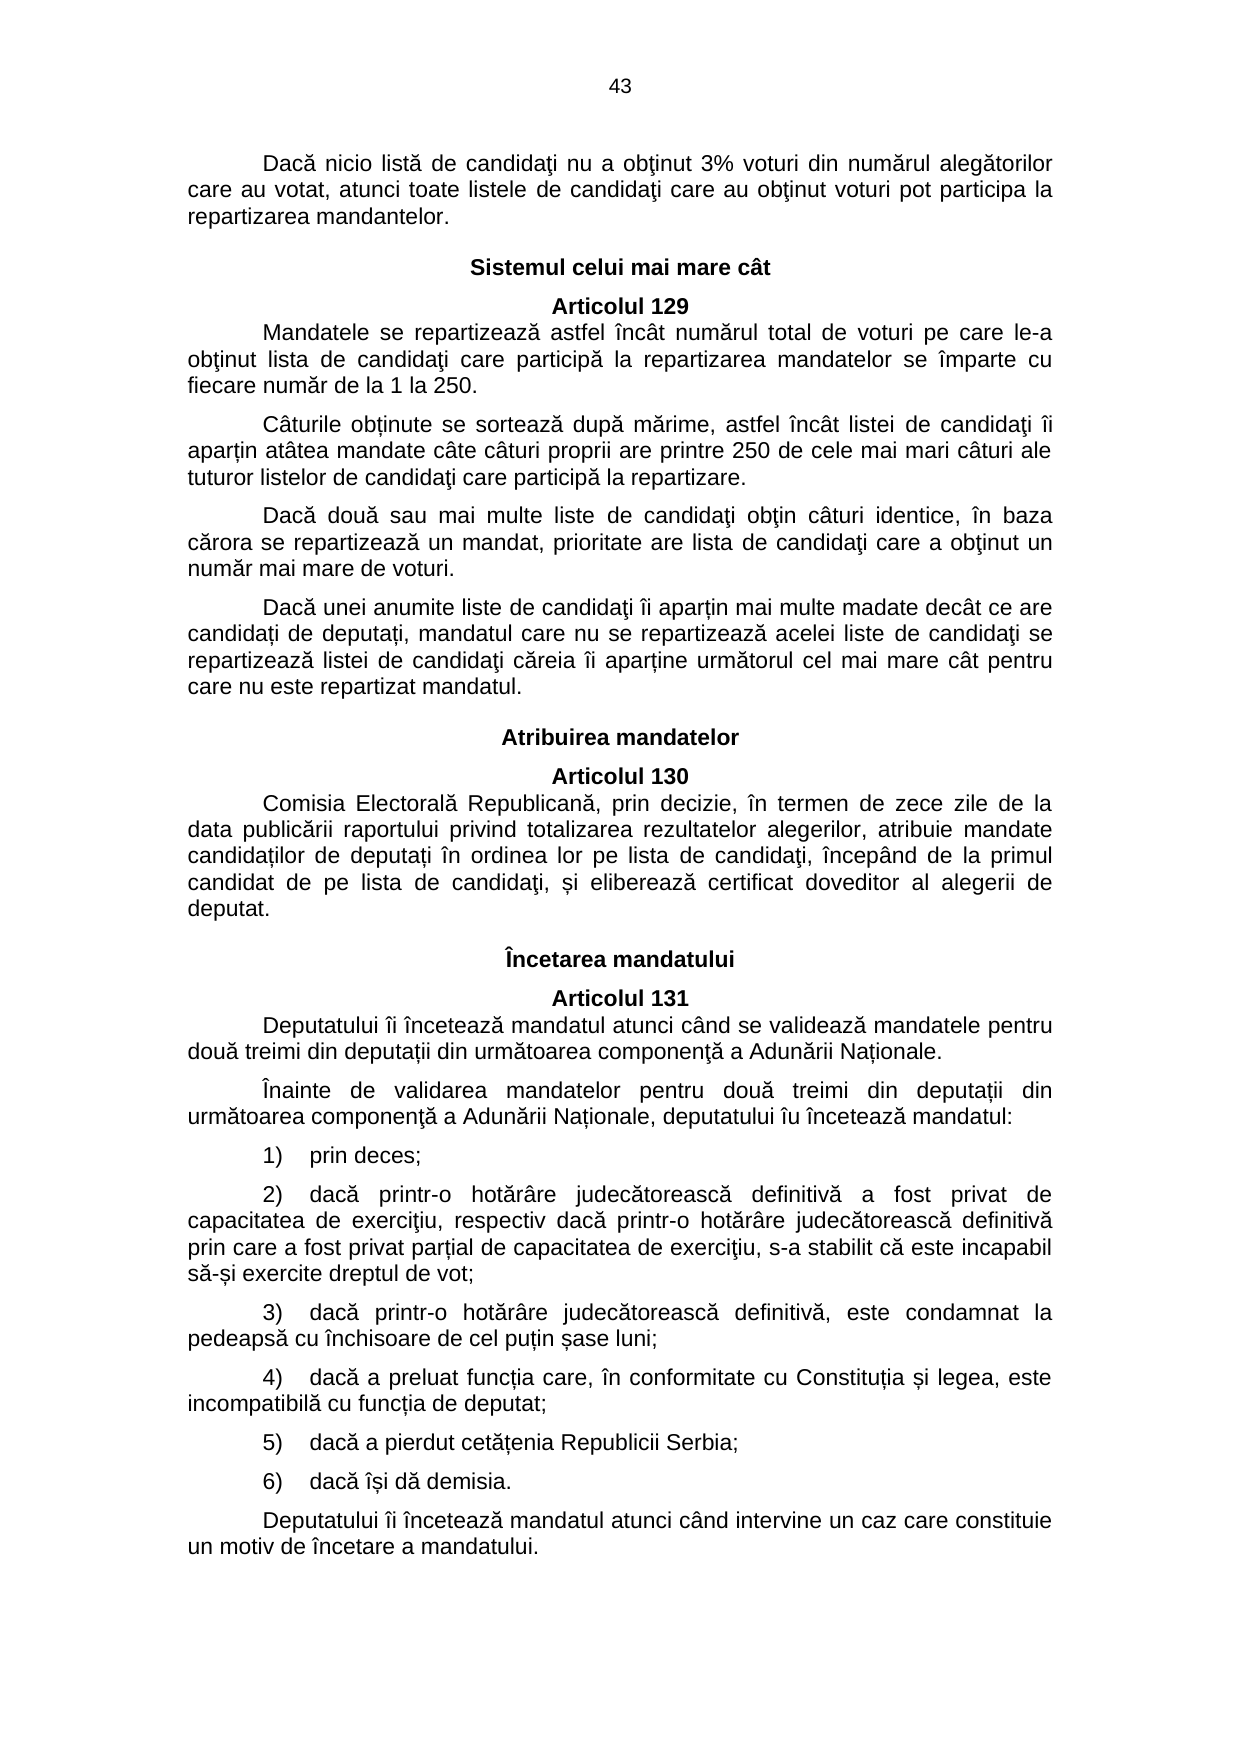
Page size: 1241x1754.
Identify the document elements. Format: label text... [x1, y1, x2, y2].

text Încetarea mandatului [262, 946, 978, 973]
text Deputatului îi încetează mandatul atunci când se validează mandatele pentru două treimi din deputații din următoarea componenţă a Adunării Naționale. [187, 1012, 1053, 1064]
text Dacă nicio listă de candidaţi nu a obţinut 3% voturi din numărul alegătorilor care au votat, atunci toate listele de candidaţi care au obţinut voturi pot participa la repartizarea mandantelor. [187, 150, 1053, 229]
text Atribuirea mandatelor [262, 724, 978, 751]
text Dacă două sau mai multe liste de candidaţi obţin câturi identice, în baza cărora se repartizează un mandat, prioritate are lista de candidaţi care a obţinut un număr mai mare de voturi. [187, 502, 1053, 581]
list prin deces; [262, 1142, 1053, 1168]
text Sistemul celui mai mare cât [262, 254, 978, 280]
text 4) dacă a preluat funcția care, în conformitate cu Constituția și legea, este incompatibilă cu funcția de deputat; [187, 1364, 1053, 1417]
text Dacă unei anumite liste de candidaţi îi aparțin mai multe madate decât ce are candidați de deputați, mandatul care nu se repartizează acelei liste de candidaţi se repartizează listei de candidaţi căreia îi aparține următorul cel mai mare cât pentru care nu este repartizat mandatul. [187, 594, 1053, 699]
text Comisia Electorală Republicană, prin decizie, în termen de zece zile de la data publicării raportului privind totalizarea rezultatelor alegerilor, atribuie mandate candidaților de deputați în ordinea lor pe lista de candidaţi, începând de la primul candidat de pe lista de candidaţi, și eliberează certificat doveditor al alegerii de deputat. [187, 789, 1053, 921]
text Mandatele se repartizează astfel încât numărul total de voturi pe care le-a obţinut lista de candidaţi care participă la repartizarea mandatelor se împarte cu fiecare număr de la 1 la 250. [187, 319, 1053, 398]
text 3) dacă printr-o hotărâre judecătorească definitivă, este condamnat la pedeapsă cu închisoare de cel puțin șase luni; [187, 1299, 1053, 1351]
text 6) dacă își dă demisia. [187, 1468, 1053, 1494]
text Deputatului îi încetează mandatul atunci când intervine un caz care constituie un motiv de încetare a mandatului. [187, 1507, 1053, 1559]
text Înainte de validarea mandatelor pentru două treimi din deputații din următoarea componenţă a Adunării Naționale, deputatului îu încetează mandatul: [187, 1077, 1053, 1129]
text 2) dacă printr-o hotărâre judecătorească definitivă a fost privat de capacitatea de exerciţiu, respectiv dacă printr-o hotărâre judecătorească definitivă prin care a fost privat parțial de capacitatea de exerciţiu, s-a stabilit că este incapabil să-și exercite dreptul de vot; [187, 1181, 1053, 1286]
text Articolul 129 [262, 293, 978, 319]
text Articolul 131 [262, 985, 978, 1012]
text 5) dacă a pierdut cetățenia Republicii Serbia; [187, 1429, 1053, 1456]
text Câturile obținute se sortează după mărime, astfel încât listei de candidaţi îi aparțin atâtea mandate câte câturi proprii are printre 250 de cele mai mari câturi ale tuturor listelor de candidaţi care participă la repartizare. [187, 411, 1053, 490]
text Articolul 130 [262, 763, 978, 789]
